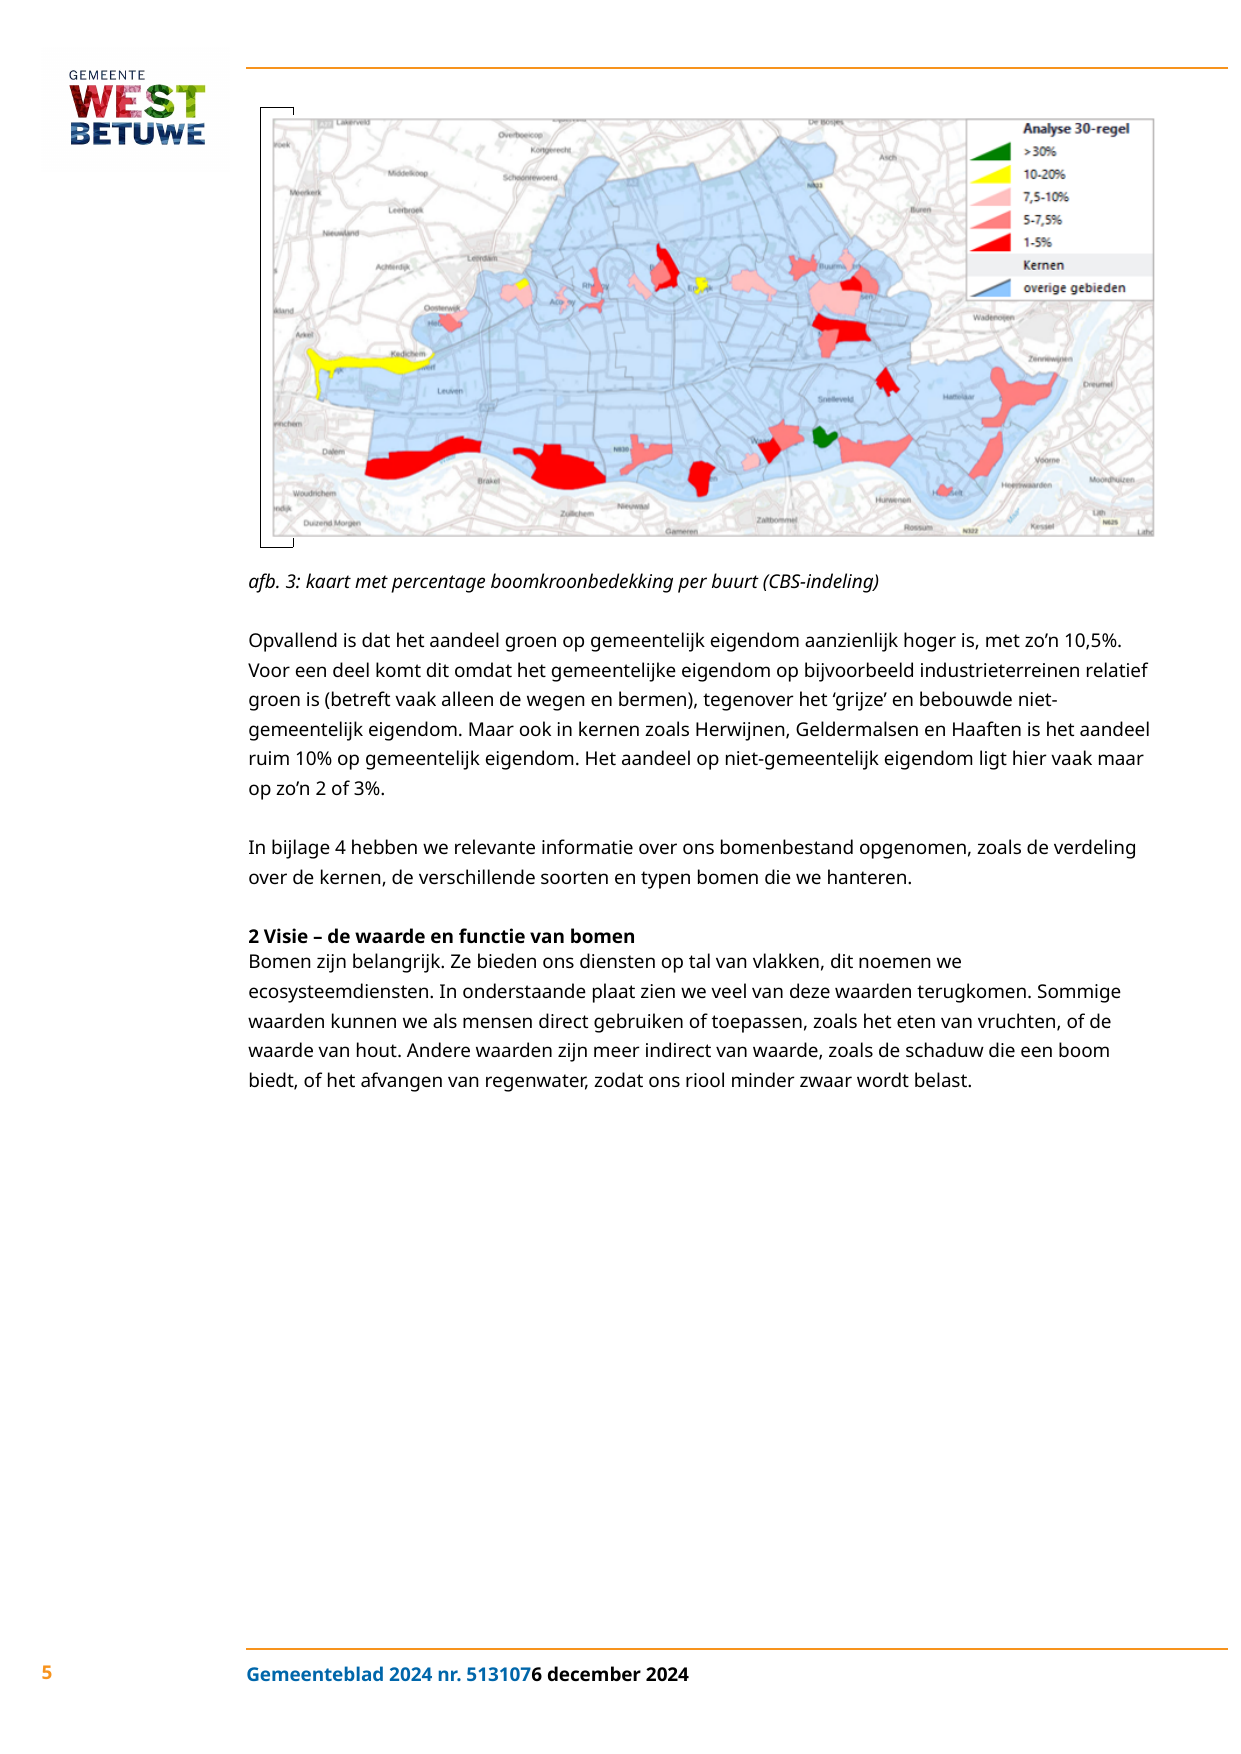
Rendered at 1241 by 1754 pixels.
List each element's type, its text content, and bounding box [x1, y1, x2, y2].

text Opvallend is dat het aandeel groen op gemeentelijk eigendom aanzienlijk hoger is, met zo’n 10,5%. Voor een deel komt dit omdat het gemeentelijke eigendom op bijvoorbeeld industrieterreinen relatief groen is (betreft vaak alleen de wegen en bermen), tegenover het ‘grijze’ en bebouwde niet-gemeentelijk eigendom. Maar ook in kernen zoals Herwijnen, Geldermalsen en Haaften is het aandeel ruim 10% op gemeentelijk eigendom. Het aandeel op niet-gemeentelijk eigendom ligt hier vaak maar op zo’n 2 of 3%. [248, 627, 1152, 801]
text 2 Visie – de waarde en functie van bomen [248, 923, 1152, 949]
text In bijlage 4 hebben we relevante informatie over ons bomenbestand opgenomen, zoals de verdeling over de kernen, de verschillende soorten en typen bomen die we hanteren. [248, 834, 1152, 889]
picture [268, 115, 1173, 538]
picture [41, 47, 231, 172]
text afb. 3: kaart met percentage boomkroonbedekking per buurt (CBS-indeling) [248, 568, 1152, 594]
text Bomen zijn belangrijk. Ze bieden ons diensten op tal van vlakken, dit noemen we ecosysteemdiensten. In onderstaande plaat zien we veel van deze waarden terugkomen. Sommige waarden kunnen we als mensen direct gebruiken of toepassen, zoals het eten van vruchten, of de waarde van hout. Andere waarden zijn meer indirect van waarde, zoals de schaduw die een boom biedt, of het afvangen van regenwater, zodat ons riool minder zwaar wordt belast. [248, 949, 1152, 1093]
